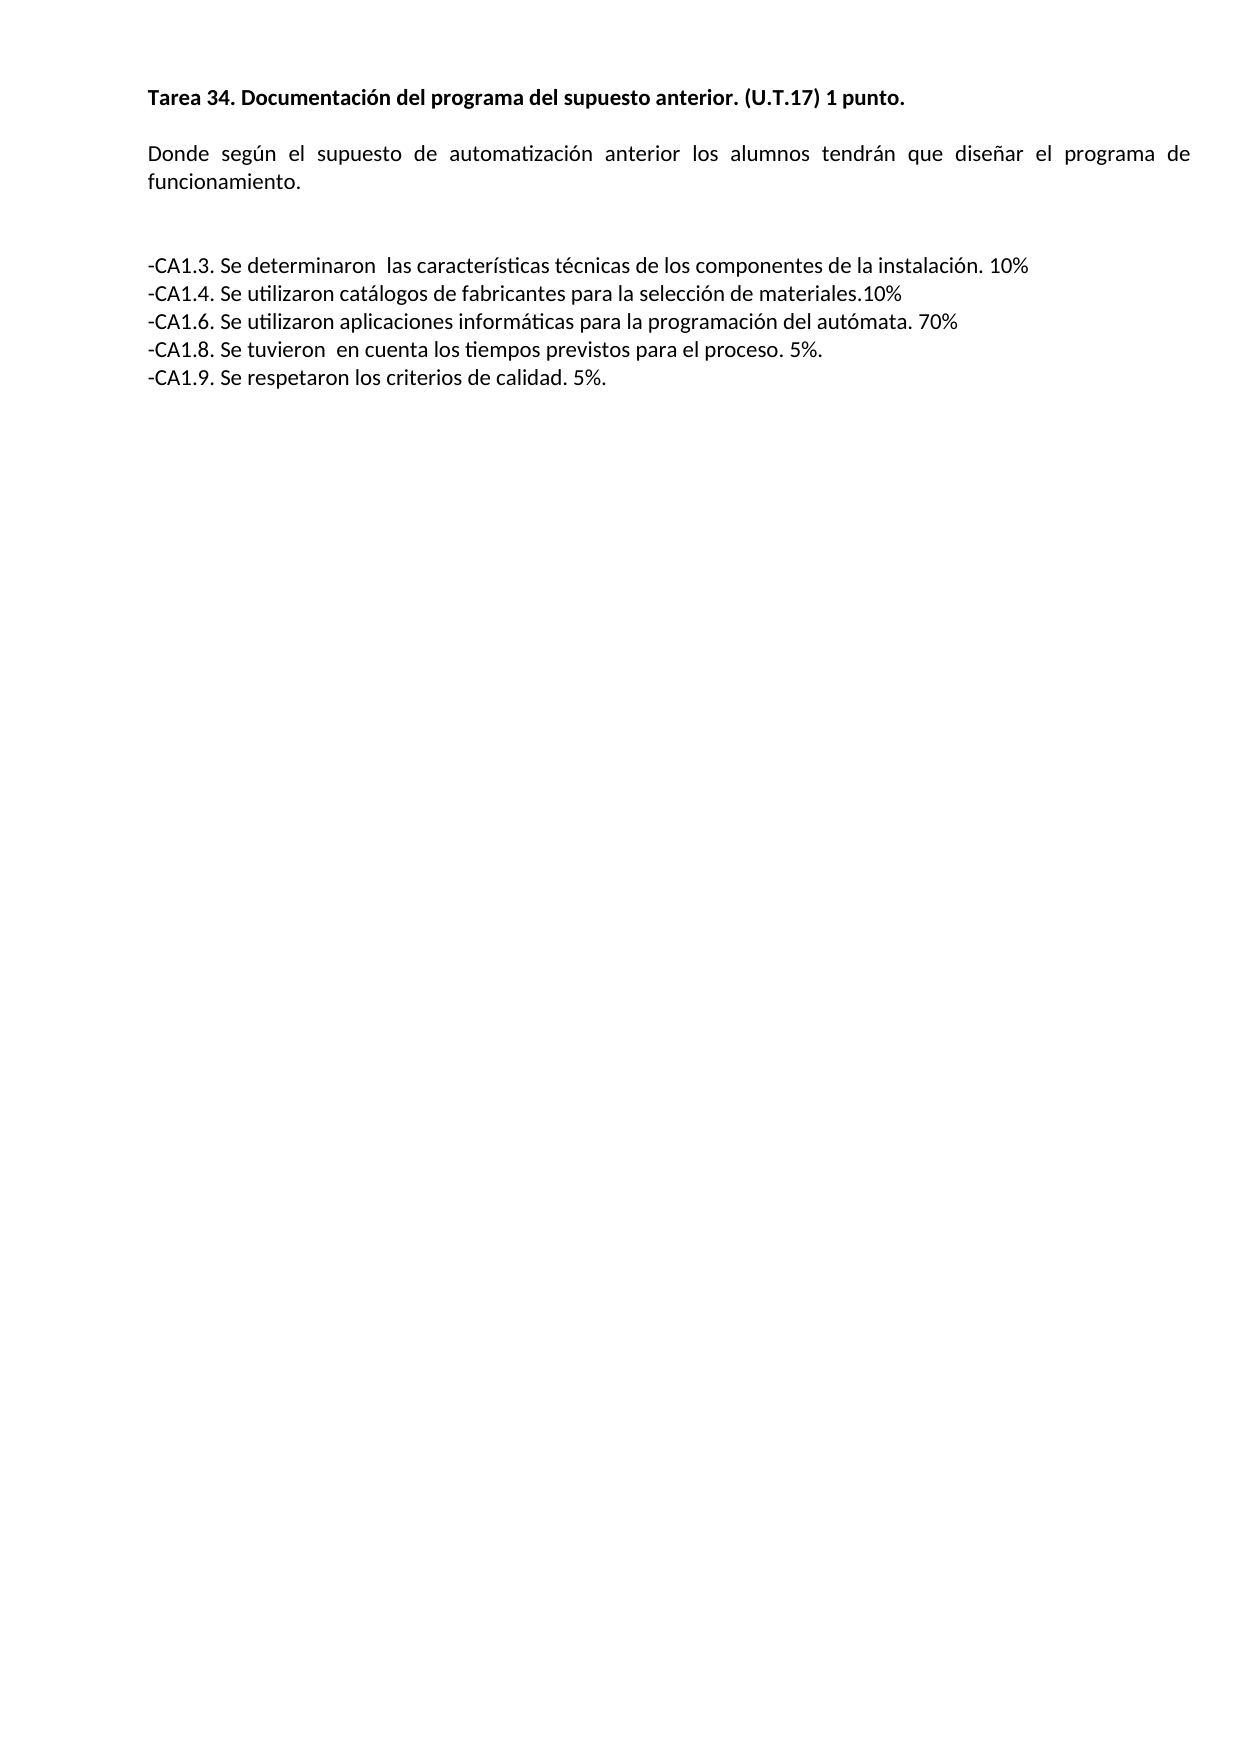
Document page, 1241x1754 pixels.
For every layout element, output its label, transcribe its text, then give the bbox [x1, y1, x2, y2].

text -CA1.4. Se utilizaron catálogos de fabricantes para la selección de materiales.10% [148, 279, 1193, 307]
text -CA1.6. Se utilizaron aplicaciones informáticas para la programación del autómata. 70% [148, 307, 1193, 335]
text -CA1.9. Se respetaron los criterios de calidad. 5%. [148, 363, 1193, 391]
text Donde según el supuesto de automatización anterior los alumnos tendrán que diseñar el programa de funcionamiento. [148, 139, 1193, 195]
text -CA1.8. Se tuvieron en cuenta los tiempos previstos para el proceso. 5%. [148, 335, 1193, 363]
text Tarea 34. Documentación del programa del supuesto anterior. (U.T.17) 1 punto. [148, 83, 1193, 111]
text -CA1.3. Se determinaron las características técnicas de los componentes de la instalación. 10% [148, 251, 1193, 279]
